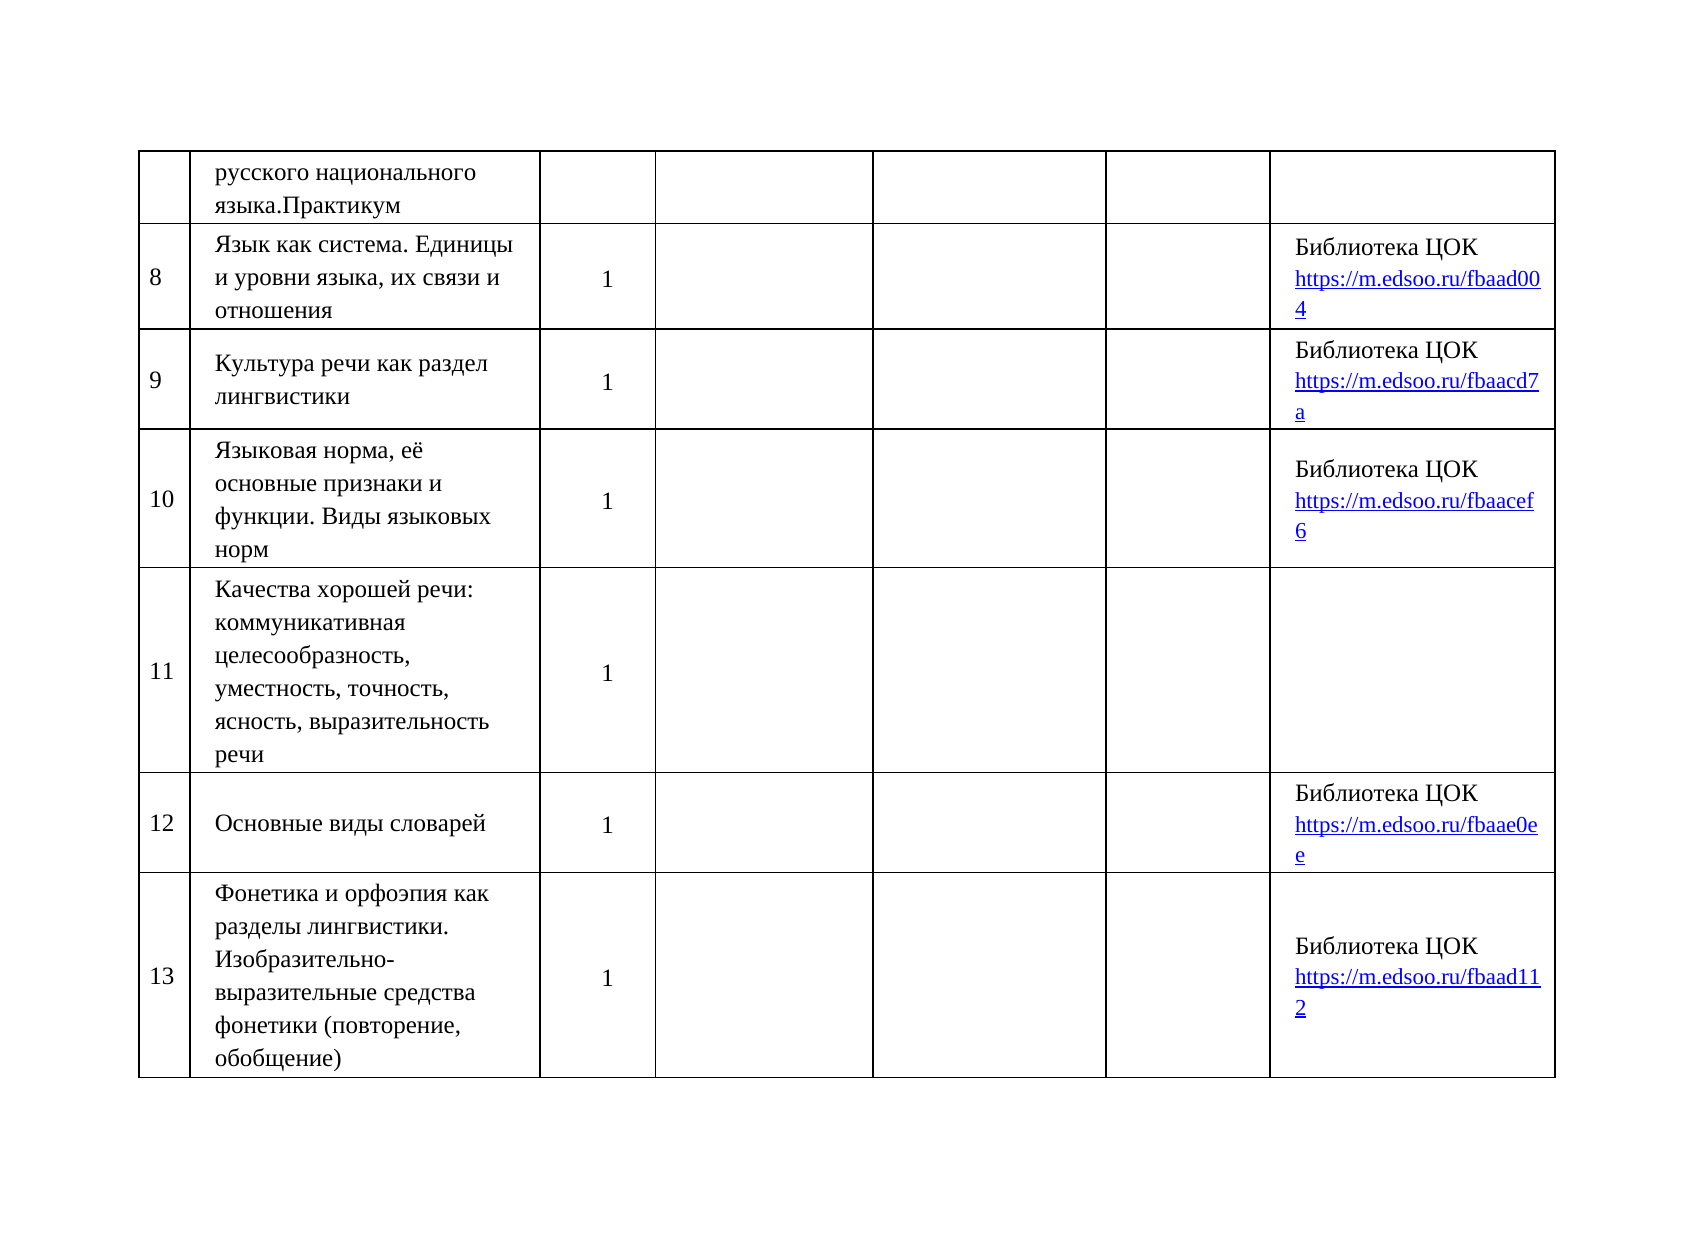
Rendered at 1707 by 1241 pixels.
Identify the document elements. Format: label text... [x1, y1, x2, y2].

table_cell 8 [140, 224, 189, 328]
table_cell [874, 152, 1105, 222]
table_cell 9 [140, 330, 189, 428]
table_cell [1107, 773, 1269, 872]
table_cell 10 [140, 430, 189, 567]
table_cell [1271, 568, 1554, 772]
table_cell Библиотека ЦОК https://m.edsoo.ru/fbaad112 [1271, 873, 1554, 1076]
table_cell [656, 568, 872, 772]
table_cell [1107, 152, 1269, 222]
table_cell русского национального языка.Практикум [191, 152, 539, 222]
table_cell Культура речи как раздел лингвистики [191, 330, 539, 428]
table_cell Качества хорошей речи: коммуникативная целесообразность, уместность, точность, ясность, выразительность речи [191, 568, 539, 772]
table_cell [541, 152, 655, 222]
table_cell [140, 152, 189, 222]
table_cell 1 [541, 330, 655, 428]
table_cell [874, 330, 1105, 428]
table_cell Библиотека ЦОК https://m.edsoo.ru/fbaad004 [1271, 224, 1554, 328]
table_cell [656, 873, 872, 1076]
table_cell Язык как система. Единицы и уровни языка, их связи и отношения [191, 224, 539, 328]
table_cell [656, 773, 872, 872]
table_cell Фонетика и орфоэпия как разделы лингвистики. Изобразительно-выразительные средства фонетики (повторение, обобщение) [191, 873, 539, 1076]
table_cell [1107, 430, 1269, 567]
table_cell [874, 224, 1105, 328]
table_cell [656, 224, 872, 328]
table_cell 13 [140, 873, 189, 1076]
table_cell 1 [541, 873, 655, 1076]
table_cell Основные виды словарей [191, 773, 539, 872]
table_cell 1 [541, 430, 655, 567]
table_cell 11 [140, 568, 189, 772]
table_cell [874, 430, 1105, 567]
table_cell [1107, 330, 1269, 428]
table_cell [1107, 568, 1269, 772]
table_cell [656, 330, 872, 428]
table_cell Библиотека ЦОК https://m.edsoo.ru/fbaacd7a [1271, 330, 1554, 428]
table_cell [1107, 873, 1269, 1076]
table_cell [874, 773, 1105, 872]
table_cell Библиотека ЦОК https://m.edsoo.ru/fbaacef6 [1271, 430, 1554, 567]
table_cell [656, 430, 872, 567]
table_cell 1 [541, 224, 655, 328]
table_cell Языковая норма, её основные признаки и функции. Виды языковых норм [191, 430, 539, 567]
table_cell 12 [140, 773, 189, 872]
table_cell [1107, 224, 1269, 328]
table_cell [656, 152, 872, 222]
table_cell 1 [541, 568, 655, 772]
table_cell [874, 568, 1105, 772]
table_cell 1 [541, 773, 655, 872]
table_cell [874, 873, 1105, 1076]
table_cell Библиотека ЦОК https://m.edsoo.ru/fbaae0ee [1271, 773, 1554, 872]
table_cell [1271, 152, 1554, 222]
